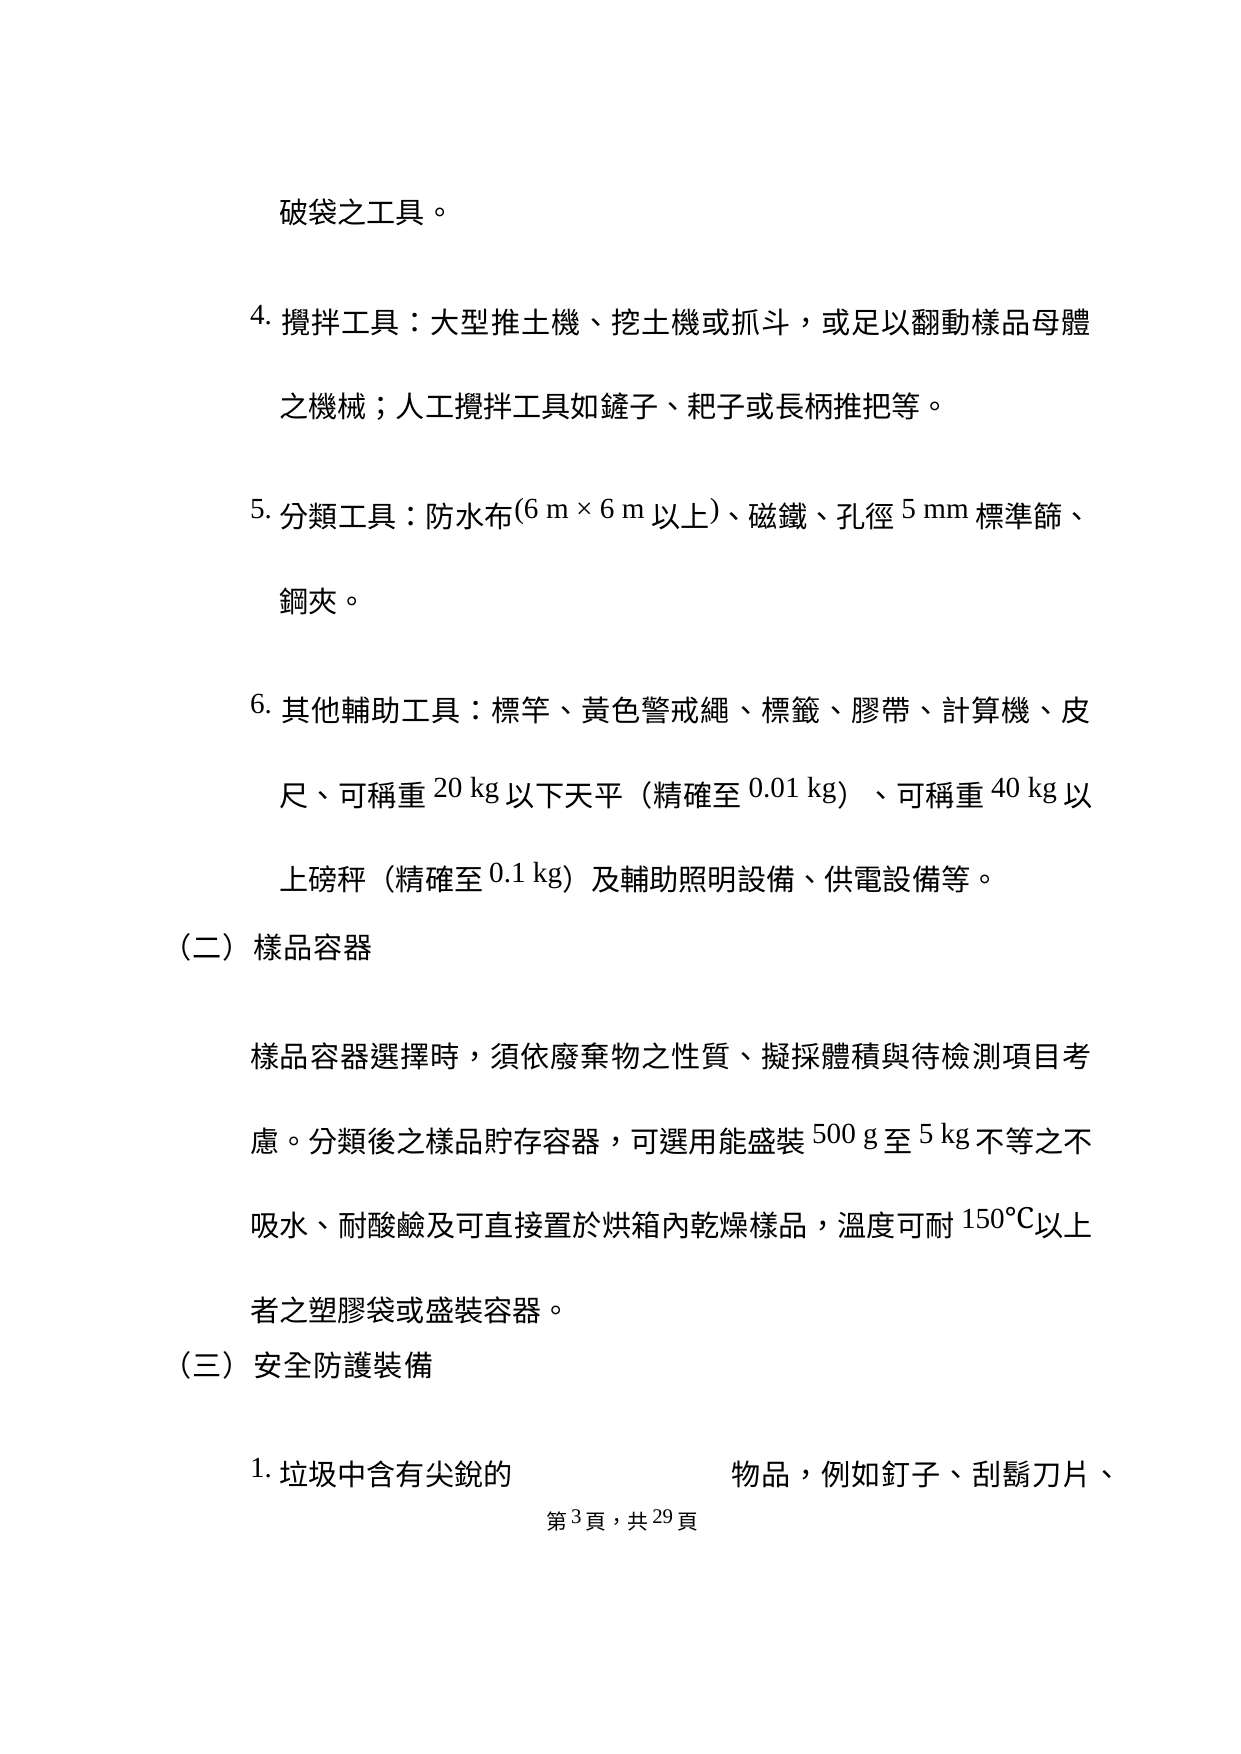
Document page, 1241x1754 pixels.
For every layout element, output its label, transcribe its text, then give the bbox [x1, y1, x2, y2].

text 6. 其他輔助工具：標竿、黃色警戒繩、標籤、膠帶、計算機、皮尺、可稱重20 kg以下天平（精確至0.01 kg）、可稱重40 kg以上磅秤（精確至0.1 kg）及輔助照明設備、供電設備等。 [250, 646, 1092, 899]
text 破袋之工具。 [250, 148, 1092, 232]
text 1. 垃圾中含有尖銳的物品，例如釘子、刮鬍刀片、注射針頭及碎玻璃等，作業人員必須被告知此類的危險性，不要徒手用力攪拌混合。人員接觸垃圾並執行分類時，必須有適當的防護，於垃圾採樣時之個人防護裝備（Personal protection equipment，簡稱PPE）包括： [250, 1410, 1092, 1494]
text 5. 分類工具：防水布(6 m × 6 m以上)、磁鐵、孔徑5 mm標準篩、鋼夾。 [250, 451, 1092, 621]
text （二）樣品容器 [162, 924, 1092, 967]
text 4. 攪拌工具：大型推土機、挖土機或抓斗，或足以翻動樣品母體之機械；人工攪拌工具如鏟子、耙子或長柄推把等。 [250, 257, 1092, 426]
text 樣品容器選擇時，須依廢棄物之性質、擬採體積與待檢測項目考慮。分類後之樣品貯存容器，可選用能盛裝500 g至5 kg不等之不吸水、耐酸鹼及可直接置於烘箱內乾燥樣品，溫度可耐150℃以上者之塑膠袋或盛裝容器。 [250, 992, 1092, 1330]
text （三）安全防護裝備 [162, 1342, 1092, 1385]
